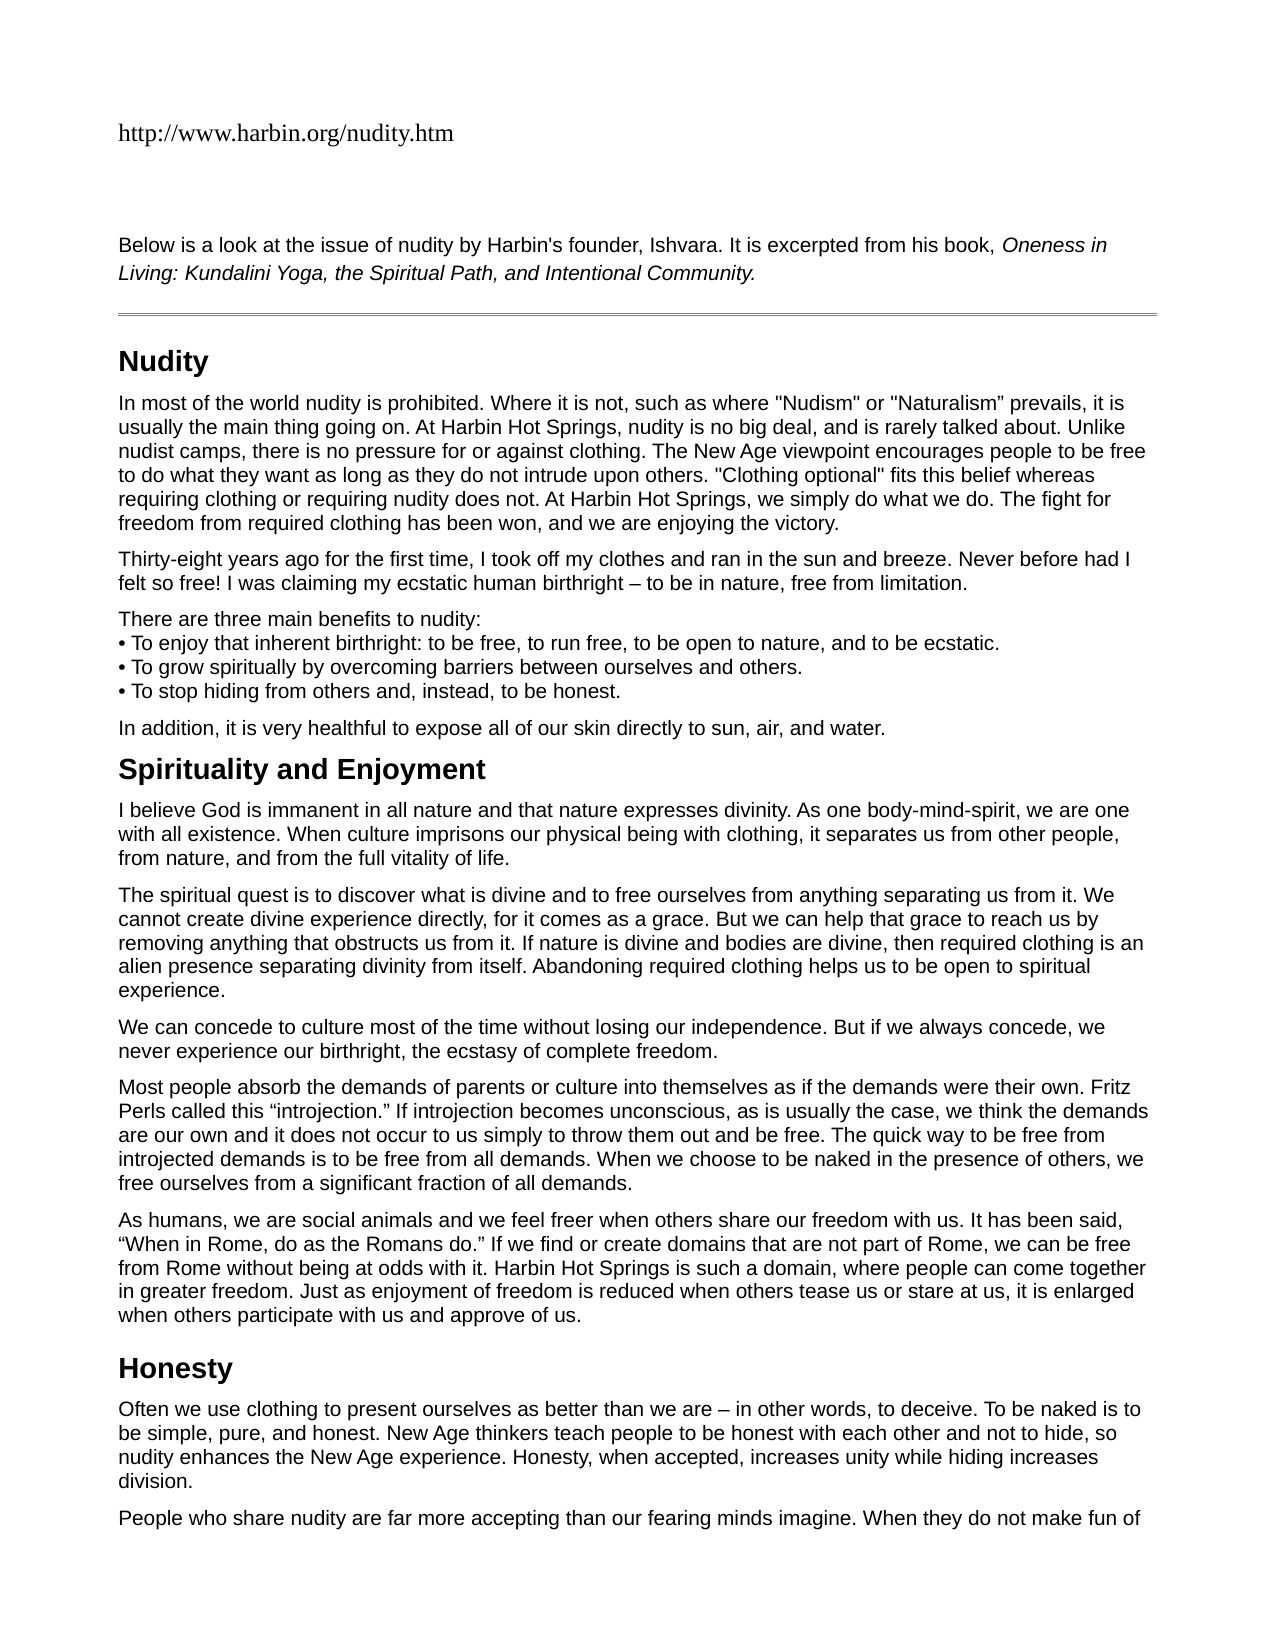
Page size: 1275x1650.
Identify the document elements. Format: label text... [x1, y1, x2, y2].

text Thirty-eight years ago for the first time, I took off my clothes and ran in the sun and breeze. Never before had I felt so free! I was claiming my ecstatic human birthright – to be in nature, free from limitation. [118, 547, 1157, 595]
text Often we use clothing to present ourselves as better than we are – in other words, to deceive. To be naked is to be simple, pure, and honest. New Age thinkers teach people to be honest with each other and not to hide, so nudity enhances the New Age experience. Honesty, when accepted, increases unity while hiding increases division. [118, 1397, 1157, 1493]
text I believe God is immanent in all nature and that nature expresses divinity. As one body-mind-spirit, we are one with all existence. When culture imprisons our physical being with clothing, it separates us from other people, from nature, and from the full vitality of life. [118, 798, 1157, 870]
text Spirituality and Enjoyment [118, 752, 1157, 786]
text Most people absorb the demands of parents or culture into themselves as if the demands were their own. Fritz Perls called this “introjection.” If introjection becomes unconscious, as is usually the case, we think the demands are our own and it does not occur to us simply to throw them out and be free. The quick way to be free from introjected demands is to be free from all demands. When we choose to be naked in the presence of others, we free ourselves from a significant fraction of all demands. [118, 1075, 1157, 1195]
text The spiritual quest is to discover what is divine and to free ourselves from anything separating us from it. We cannot create divine experience directly, for it comes as a grace. But we can help that grace to reach us by removing anything that obstructs us from it. If nature is divine and bodies are divine, then required clothing is an alien presence separating divinity from itself. Abandoning required clothing helps us to be open to spiritual experience. [118, 882, 1157, 1002]
text In addition, it is very healthful to expose all of our skin directly to sun, air, and water. [118, 716, 1157, 739]
text Nudity [118, 344, 1157, 378]
text Below is a look at the issue of nudity by Harbin's founder, Ishvara. It is excerpted from his book, Oneness in Living: Kundalini Yoga, the Spiritual Path, and Intentional Community. [118, 233, 1157, 286]
text http://www.harbin.org/nudity.htm [118, 118, 1157, 147]
text As humans, we are social animals and we feel freer when others share our freedom with us. It has been said, “When in Rome, do as the Romans do.” If we find or create domains that are not part of Rome, we can be free from Rome without being at odds with it. Harbin Hot Springs is such a domain, where people can come together in greater freedom. Just as enjoyment of freedom is reduced when others tease us or stare at us, it is enlarged when others participate with us and approve of us. Honesty [118, 1207, 1157, 1385]
text We can concede to culture most of the time without losing our independence. But if we always concede, we never experience our birthright, the ecstasy of complete freedom. [118, 1015, 1157, 1063]
text People who share nudity are far more accepting than our fearing minds imagine. When they do not make fun of [118, 1506, 1157, 1529]
text There are three main benefits to nudity: • To enjoy that inherent birthright: to be free, to run free, to be open to nature, and to be ecstatic. • To grow spiritually by overcoming barriers between ourselves and others. • To stop hiding from others and, instead, to be honest. [118, 607, 1157, 703]
text In most of the world nudity is prohibited. Where it is not, such as where "Nudism" or "Naturalism” prevails, it is usually the main thing going on. At Harbin Hot Springs, nudity is no big deal, and is rarely talked about. Unlike nudist camps, there is no pressure for or against clothing. The New Age viewpoint encourages people to be free to do what they want as long as they do not intrude upon others. "Clothing optional" fits this belief whereas requiring clothing or requiring nudity does not. At Harbin Hot Springs, we simply do what we do. The fight for freedom from required clothing has been won, and we are enjoying the victory. [118, 391, 1157, 534]
